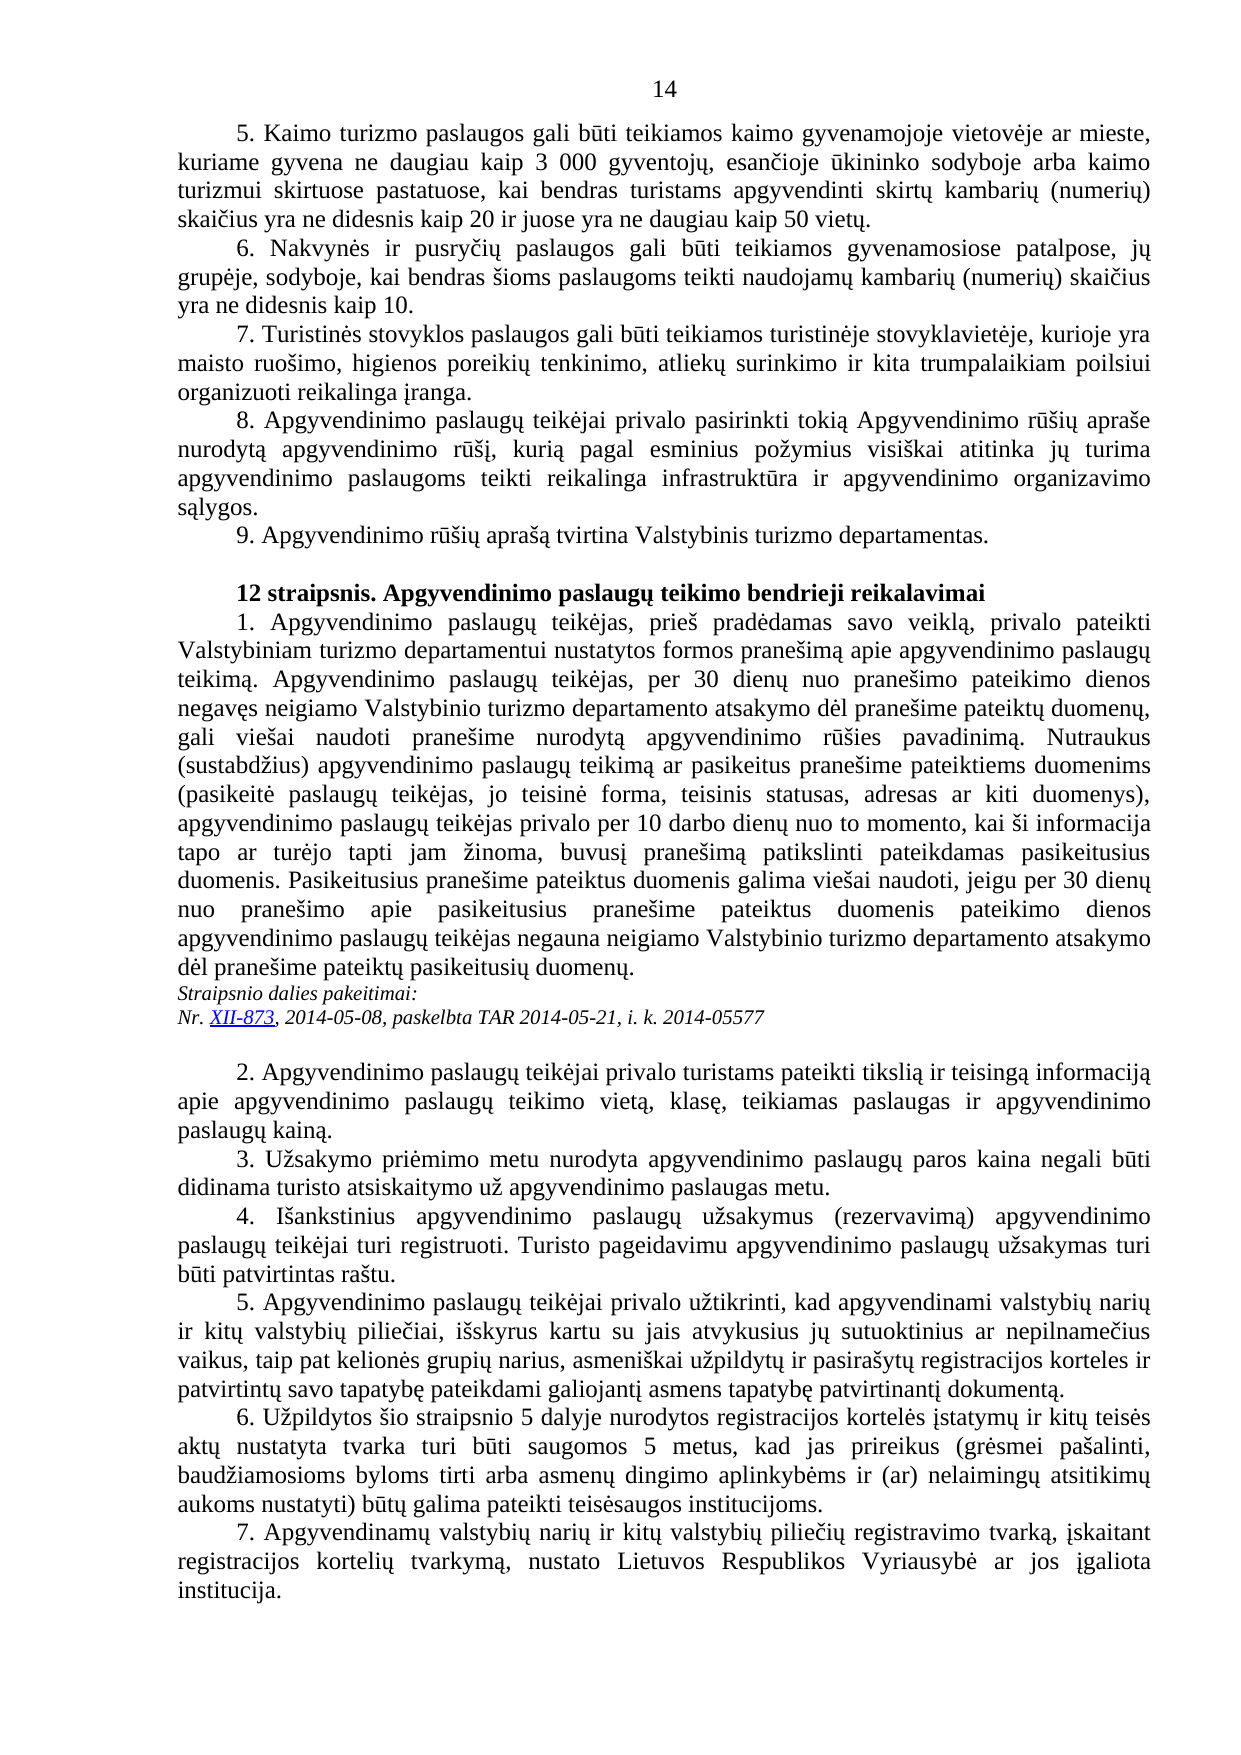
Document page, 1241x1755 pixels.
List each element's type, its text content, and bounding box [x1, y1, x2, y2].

text 1. Apgyvendinimo paslaugų teikėjas, prieš pradėdamas savo veiklą, privalo pateikti Valstybiniam turizmo departamentui nustatytos formos pranešimą apie apgyvendinimo paslaugų teikimą. Apgyvendinimo paslaugų teikėjas, per 30 dienų nuo pranešimo pateikimo dienos negavęs neigiamo Valstybinio turizmo departamento atsakymo dėl pranešime pateiktų duomenų, gali viešai naudoti pranešime nurodytą apgyvendinimo rūšies pavadinimą. Nutraukus (sustabdžius) apgyvendinimo paslaugų teikimą ar pasikeitus pranešime pateiktiems duomenims (pasikeitė paslaugų teikėjas, jo teisinė forma, teisinis statusas, adresas ar kiti duomenys), apgyvendinimo paslaugų teikėjas privalo per 10 darbo dienų nuo to momento, kai ši informacija tapo ar turėjo tapti jam žinoma, buvusį pranešimą patikslinti pateikdamas pasikeitusius duomenis. Pasikeitusius pranešime pateiktus duomenis galima viešai naudoti, jeigu per 30 dienų nuo pranešimo apie pasikeitusius pranešime pateiktus duomenis pateikimo dienos apgyvendinimo paslaugų teikėjas negauna neigiamo Valstybinio turizmo departamento atsakymo dėl pranešime pateiktų pasikeitusių duomenų. [177, 607, 1152, 981]
text 6. Nakvynės ir pusryčių paslaugos gali būti teikiamos gyvenamosiose patalpose, jų grupėje, sodyboje, kai bendras šioms paslaugoms teikti naudojamų kambarių (numerių) skaičius yra ne didesnis kaip 10. [177, 233, 1152, 319]
text 5. Kaimo turizmo paslaugos gali būti teikiamos kaimo gyvenamojoje vietovėje ar mieste, kuriame gyvena ne daugiau kaip 3 000 gyventojų, esančioje ūkininko sodyboje arba kaimo turizmui skirtuose pastatuose, kai bendras turistams apgyvendinti skirtų kambarių (numerių) skaičius yra ne didesnis kaip 20 ir juose yra ne daugiau kaip 50 vietų. [177, 118, 1152, 233]
text Straipsnio dalies pakeitimai: [177, 981, 1152, 1005]
text 5. Apgyvendinimo paslaugų teikėjai privalo užtikrinti, kad apgyvendinami valstybių narių ir kitų valstybių piliečiai, išskyrus kartu su jais atvykusius jų sutuoktinius ar nepilnamečius vaikus, taip pat kelionės grupių narius, asmeniškai užpildytų ir pasirašytų registracijos korteles ir patvirtintų savo tapatybę pateikdami galiojantį asmens tapatybę patvirtinantį dokumentą. [177, 1287, 1152, 1402]
text 7. Turistinės stovyklos paslaugos gali būti teikiamos turistinėje stovyklavietėje, kurioje yra maisto ruošimo, higienos poreikių tenkinimo, atliekų surinkimo ir kita trumpalaikiam poilsiui organizuoti reikalinga įranga. [177, 319, 1152, 406]
text 8. Apgyvendinimo paslaugų teikėjai privalo pasirinkti tokią Apgyvendinimo rūšių apraše nurodytą apgyvendinimo rūšį, kurią pagal esminius požymius visiškai atitinka jų turima apgyvendinimo paslaugoms teikti reikalinga infrastruktūra ir apgyvendinimo organizavimo sąlygos. [177, 406, 1152, 521]
text Nr. XII-873, 2014-05-08, paskelbta TAR 2014-05-21, i. k. 2014-05577 [177, 1005, 1152, 1029]
text 7. Apgyvendinamų valstybių narių ir kitų valstybių piliečių registravimo tvarką, įskaitant registracijos kortelių tvarkymą, nustato Lietuvos Respublikos Vyriausybė ar jos įgaliota institucija. [177, 1517, 1152, 1604]
text 6. Užpildytos šio straipsnio 5 dalyje nurodytos registracijos kortelės įstatymų ir kitų teisės aktų nustatyta tvarka turi būti saugomos 5 metus, kad jas prireikus (grėsmei pašalinti, baudžiamosioms byloms tirti arba asmenų dingimo aplinkybėms ir (ar) nelaimingų atsitikimų aukoms nustatyti) būtų galima pateikti teisėsaugos institucijoms. [177, 1402, 1152, 1517]
text 2. Apgyvendinimo paslaugų teikėjai privalo turistams pateikti tikslią ir teisingą informaciją apie apgyvendinimo paslaugų teikimo vietą, klasę, teikiamas paslaugas ir apgyvendinimo paslaugų kainą. [177, 1057, 1152, 1144]
text 12 straipsnis. Apgyvendinimo paslaugų teikimo bendrieji reikalavimai [236, 578, 1152, 607]
text 3. Užsakymo priėmimo metu nurodyta apgyvendinimo paslaugų paros kaina negali būti didinama turisto atsiskaitymo už apgyvendinimo paslaugas metu. [177, 1144, 1152, 1201]
text 9. Apgyvendinimo rūšių aprašą tvirtina Valstybinis turizmo departamentas. [177, 521, 1152, 549]
text 4. Išankstinius apgyvendinimo paslaugų užsakymus (rezervavimą) apgyvendinimo paslaugų teikėjai turi registruoti. Turisto pageidavimu apgyvendinimo paslaugų užsakymas turi būti patvirtintas raštu. [177, 1201, 1152, 1287]
